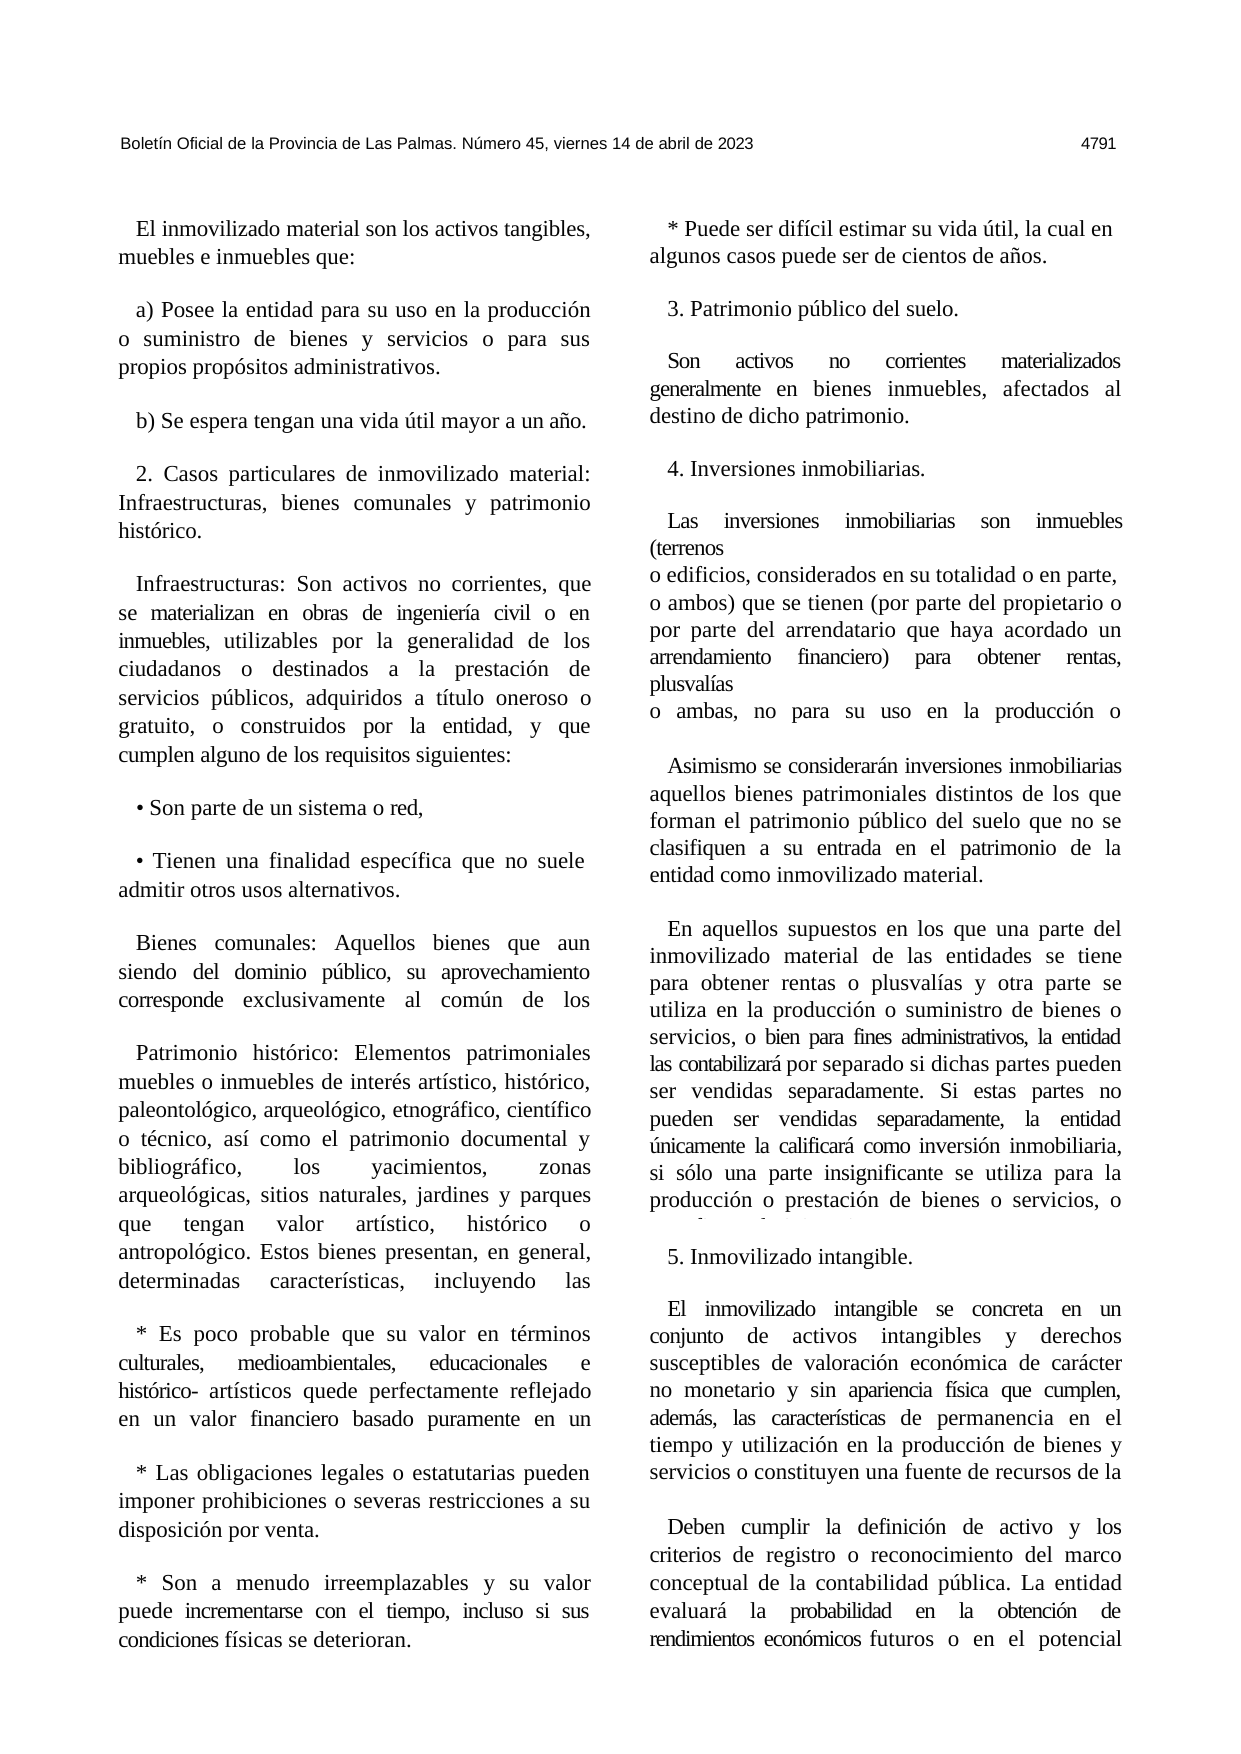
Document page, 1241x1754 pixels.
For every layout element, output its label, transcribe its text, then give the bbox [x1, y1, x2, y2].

text 4791 [1081, 134, 1120, 153]
text El inmovilizado material son los activos tangibles, muebles e inmuebles que: [118, 215, 591, 269]
text * Son a menudo irreemplazables y su valor puede incrementarse con el tiempo, incluso si sus condiciones físicas se deterioran. [118, 1569, 591, 1652]
text a) Posee la entidad para su uso en la producción o suministro de bienes y servicios o para sus propios propósitos administrativos. [118, 297, 591, 380]
text Infraestructuras: Son activos no corrientes, que se materializan en obras de ingeniería civil o en inmuebles, utilizables por la generalidad de los ciudadanos o destinados a la prestación de servicios públicos, adquiridos a título oneroso o gratuito, o construidos por la entidad, y que cumplen alguno de los requisitos siguientes: [118, 570, 591, 767]
text o edificios, considerados en su totalidad o en parte, [649, 561, 1124, 588]
text Boletín Oficial de la Provincia de Las Palmas. Número 45, viernes 14 de abril de 2023 [120, 134, 756, 153]
text b) Se espera tengan una vida útil mayor a un año. [136, 407, 590, 433]
text Las inversiones inmobiliarias son inmuebles (terrenos [649, 507, 1124, 560]
list Son parte de un sistema o red, [136, 794, 427, 821]
text * Puede ser difícil estimar su vida útil, la cual en algunos casos puede ser de cientos de años. [649, 215, 1122, 268]
text o ambas, no para su uso en la producción o suministro de bienes o servicios, ni para fines administrativos, ni para su venta en el curso ordinario de las operaciones. [649, 697, 1122, 729]
text 5. Inmovilizado intangible. [667, 1243, 917, 1269]
text 4. Inversiones inmobiliarias. [667, 455, 929, 481]
text Bienes comunales: Aquellos bienes que aun siendo del dominio público, su aprovechamiento corresponde exclusivamente al común de los vecinos. [118, 929, 591, 1015]
text o ambos) que se tienen (por parte del propietario o por parte del arrendatario que haya acordado un arrendamiento financiero) para obtener rentas, plusvalías [649, 589, 1122, 696]
text * Las obligaciones legales o estatutarias pueden imponer prohibiciones o severas restricciones a su disposición por venta. [118, 1459, 591, 1542]
text Asimismo se considerarán inversiones inmobiliarias aquellos bienes patrimoniales distintos de los que forman el patrimonio público del suelo que no se clasifiquen a su entrada en el patrimonio de la entidad como inmovilizado material. [649, 753, 1122, 887]
text Deben cumplir la definición de activo y los criterios de registro o reconocimiento del marco conceptual de la contabilidad pública. La entidad evaluará la probabilidad en la obtención de rendimientos económicos futuros o en el potencial de servicio, utilizando [649, 1513, 1123, 1654]
text Son activos no corrientes materializados generalmente en bienes inmuebles, afectados al destino de dicho patrimonio. [649, 347, 1122, 428]
text 3. Patrimonio público del suelo. [667, 295, 962, 321]
text En aquellos supuestos en los que una parte del inmovilizado material de las entidades se tiene para obtener rentas o plusvalías y otra parte se utiliza en la producción o suministro de bienes o servicios, o bien para fines administrativos, la entidad las contabilizará por separado si dichas partes pueden ser vendidas separadamente. Si estas partes no pueden ser vendidas separadamente, la entidad únicamente la calificará como inversión inmobiliaria, si sólo una parte insignificante se utiliza para la producción o prestación de bienes o servicios, o para fines administrativos. [649, 915, 1122, 1219]
text 2. Casos particulares de inmovilizado material: Infraestructuras, bienes comunales y patrimonio histórico. [118, 460, 591, 543]
list Tienen una finalidad específica que no suele admitir otros usos alternativos. [118, 848, 591, 902]
text Patrimonio histórico: Elementos patrimoniales muebles o inmuebles de interés artístico, histórico, paleontológico, arqueológico, etnográfico, científico o técnico, así como el patrimonio documental y bibliográfico, los yacimientos, zonas arqueológicas, sitios naturales, jardines y parques que tengan valor artístico, histórico o antropológico. Estos bienes presentan, en general, determinadas características, incluyendo las siguientes: [118, 1039, 591, 1296]
text El inmovilizado intangible se concreta en un conjunto de activos intangibles y derechos susceptibles de valoración económica de carácter no monetario y sin apariencia física que cumplen, además, las características de permanencia en el tiempo y utilización en la producción de bienes y servicios o constituyen una fuente de recursos de la entidad. [649, 1295, 1122, 1489]
text * Es poco probable que su valor en términos culturales, medioambientales, educacionales e histórico- artísticos quede perfectamente reflejado en un valor financiero basado puramente en un precio de mercado. [118, 1320, 591, 1434]
